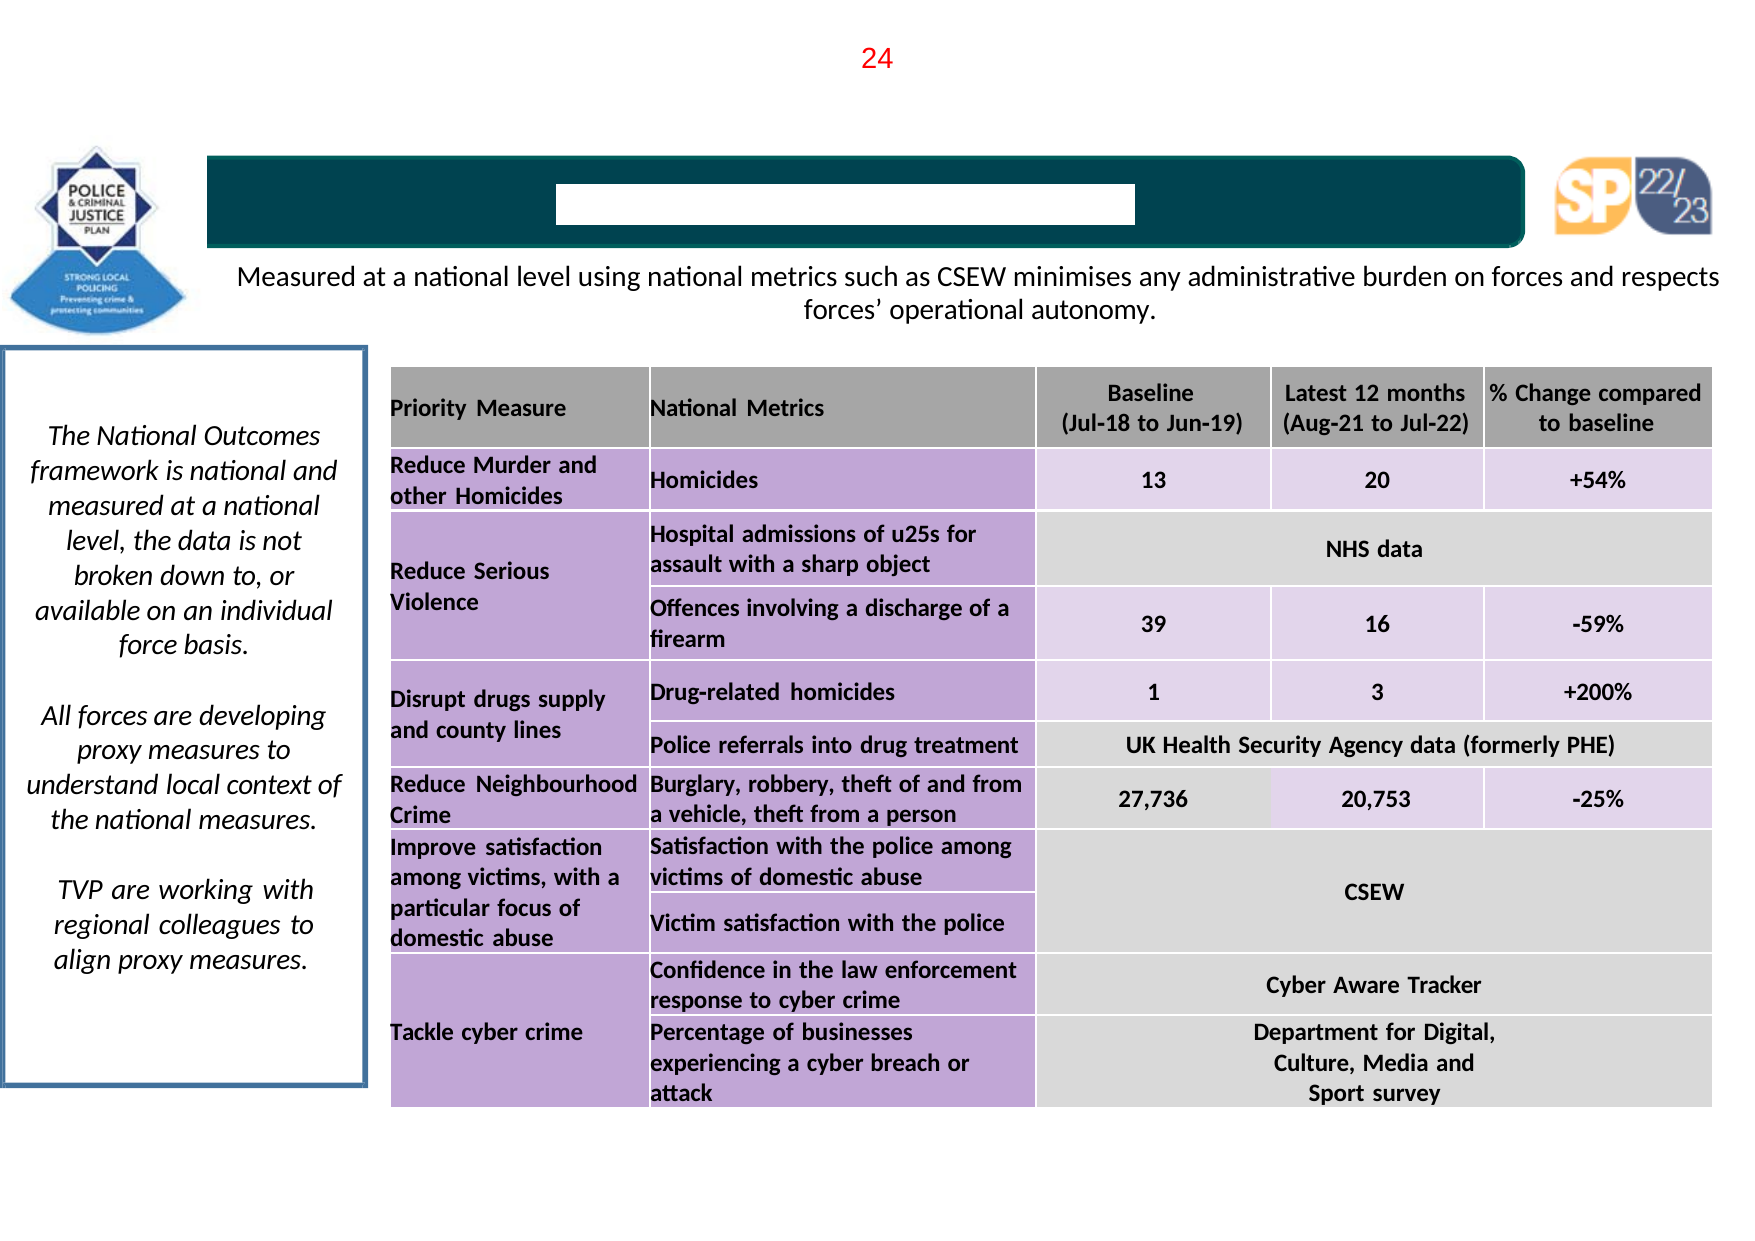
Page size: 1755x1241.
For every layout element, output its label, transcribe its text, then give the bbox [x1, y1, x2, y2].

table_cell Police referrals into drug treatment [651, 722, 1035, 766]
table_cell Reduce Murder and other Homicides [391, 449, 649, 509]
table_cell 13 [1037, 449, 1270, 509]
table_cell ‐25% [1485, 768, 1712, 828]
table_header % Change compared to baseline [1485, 367, 1712, 447]
table_cell Cyber Aware Tracker [1037, 954, 1712, 1014]
table_cell +54% [1485, 449, 1712, 509]
table_header Baseline (Jul‐18 to Jun‐19) [1037, 367, 1270, 447]
table_cell Department for Digital, Culture, Media and Sport survey [1037, 1016, 1712, 1107]
table_cell 20,753 [1271, 768, 1483, 828]
table_cell 39 [1037, 587, 1270, 659]
text forces’ operational autonomy. [208, 296, 1752, 326]
table_header Latest 12 months (Aug‐21 to Jul‐22) [1272, 367, 1483, 447]
table_cell Victim satisfaction with the police [651, 893, 1035, 952]
table_cell Reduce Serious Violence [391, 512, 649, 659]
table_cell Percentage of businesses experiencing a cyber breach or attack [651, 1016, 1035, 1107]
table_header Priority Measure [391, 367, 649, 447]
table_header National Metrics [651, 367, 1035, 447]
table_cell 3 [1272, 661, 1483, 720]
table_cell Burglary, robbery, theft of and from a vehicle, theft from a person [651, 768, 1035, 828]
table_cell Confidence in the law enforcement response to cyber crime [651, 954, 1035, 1014]
table_cell CSEW [1037, 830, 1712, 952]
table_cell Drug‐related homicides [651, 661, 1035, 720]
table_cell Homicides [651, 449, 1035, 509]
table_cell 16 [1272, 587, 1483, 659]
table_cell Reduce Neighbourhood Crime [391, 768, 649, 828]
table_cell Hospital admissions of u25s for assault with a sharp object [651, 512, 1035, 585]
table_cell Offences involving a discharge of a firearm [651, 587, 1035, 659]
table_cell 1 [1037, 661, 1270, 720]
table_cell Disrupt drugs supply and county lines [391, 661, 649, 766]
table_cell 20 [1272, 449, 1483, 509]
table_cell Improve satisfaction among victims, with a particular focus of domestic abuse [391, 830, 649, 952]
table_cell +200% [1485, 661, 1712, 720]
table_cell Satisfaction with the police among victims of domestic abuse [651, 830, 1035, 891]
table_cell 27,736 [1037, 768, 1271, 828]
table_cell UK Health Security Agency data (formerly PHE) [1037, 722, 1712, 766]
table_cell ‐59% [1485, 587, 1712, 659]
table_cell Tackle cyber crime [391, 954, 649, 1107]
table_cell NHS data [1037, 512, 1712, 585]
